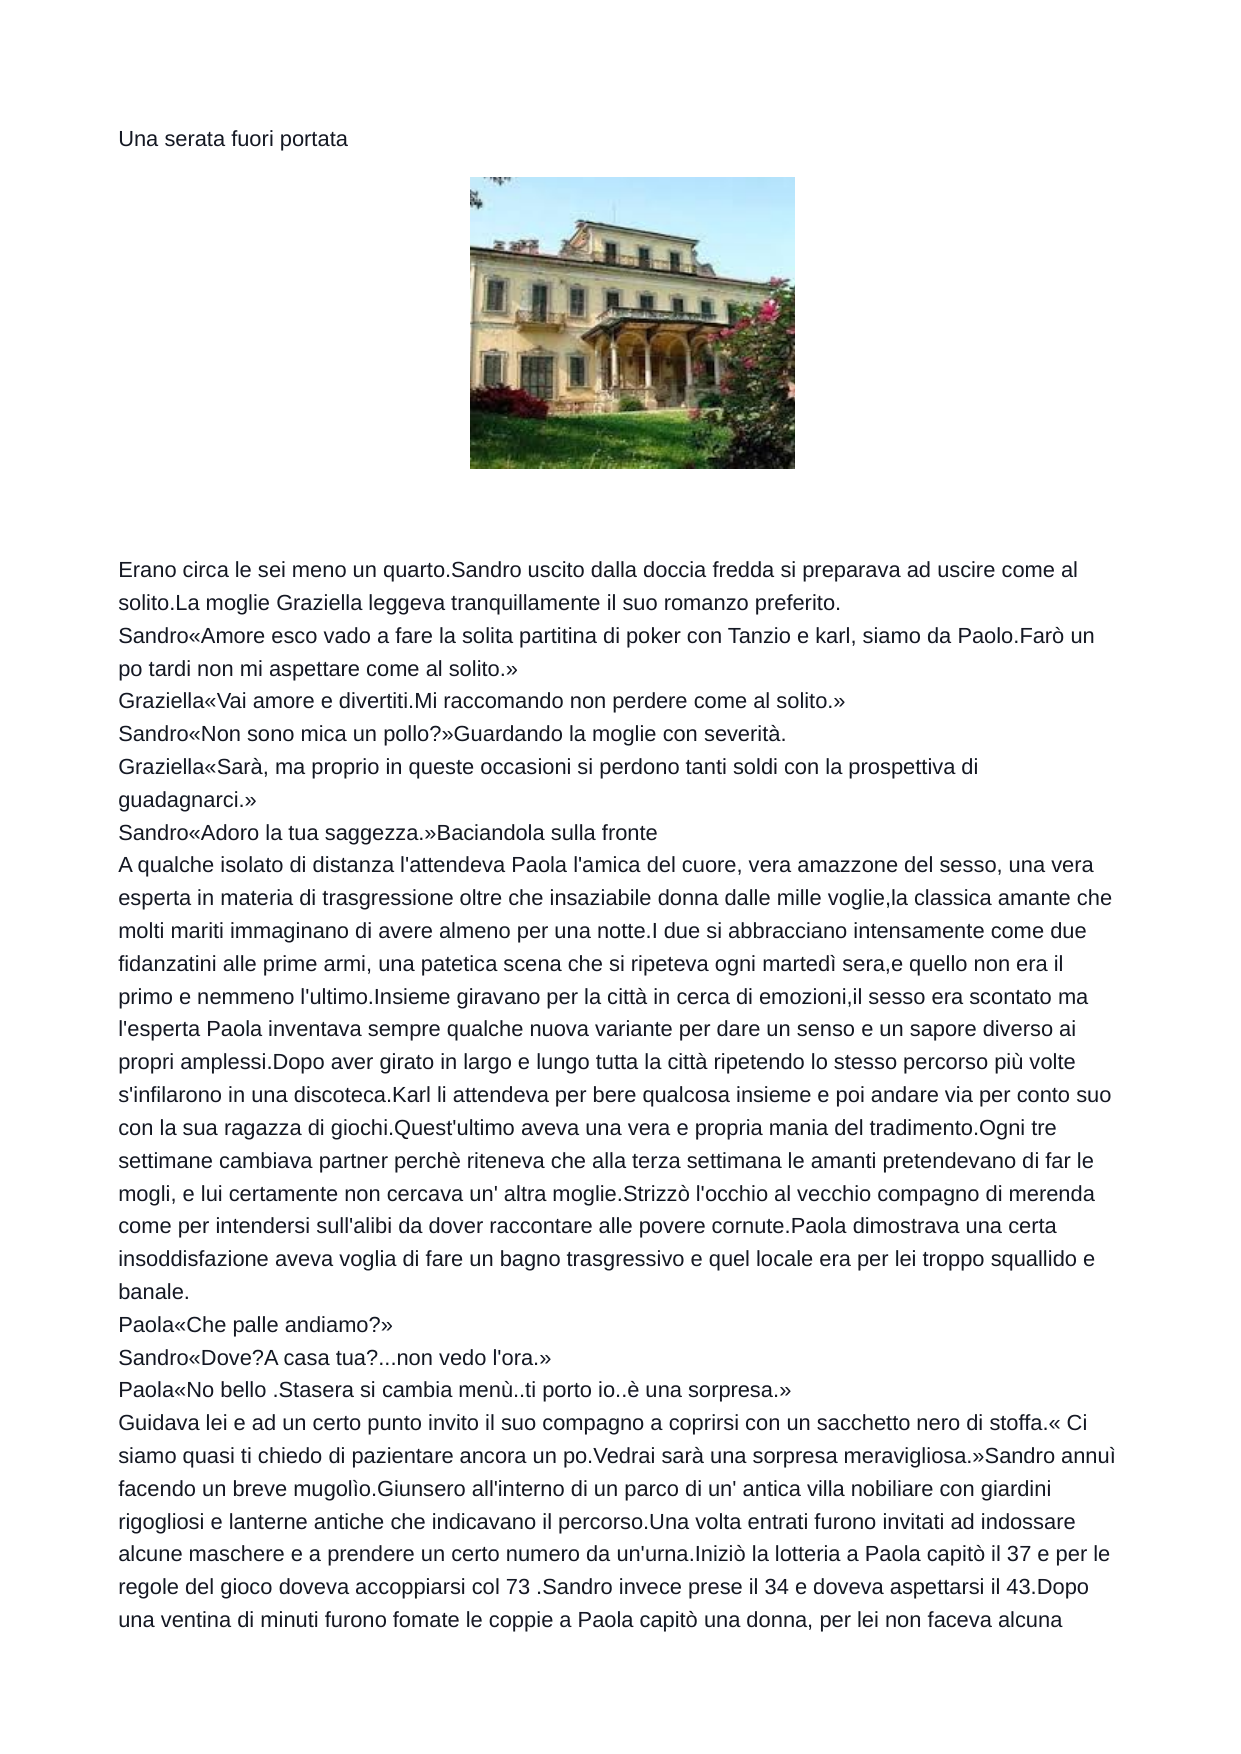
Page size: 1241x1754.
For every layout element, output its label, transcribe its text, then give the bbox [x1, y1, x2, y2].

picture [470, 177, 795, 469]
text Una serata fuori portata [118, 118, 1122, 151]
text Erano circa le sei meno un quarto.Sandro uscito dalla doccia fredda si preparava ad uscire come al solito.La moglie Graziella leggeva tranquillamente il suo romanzo preferito. Sandro«Amore esco vado a fare la solita partitina di poker con Tanzio e karl, siamo da Paolo.Farò un po tardi non mi aspettare come al solito.» Graziella«Vai amore e divertiti.Mi raccomando non perdere come al solito.» Sandro«Non sono mica un pollo?»Guardando la moglie con severità. Graziella«Sarà, ma proprio in queste occasioni si perdono tanti soldi con la prospettiva di guadagnarci.» Sandro«Adoro la tua saggezza.»Baciandola sulla fronte A qualche isolato di distanza l'attendeva Paola l'amica del cuore, vera amazzone del sesso, una vera esperta in materia di trasgressione oltre che insaziabile donna dalle mille voglie,la classica amante che molti mariti immaginano di avere almeno per una notte.I due si abbracciano intensamente come due fidanzatini alle prime armi, una patetica scena che si ripeteva ogni martedì sera,e quello non era il primo e nemmeno l'ultimo.Insieme giravano per la città in cerca di emozioni,il sesso era scontato ma l'esperta Paola inventava sempre qualche nuova variante per dare un senso e un sapore diverso ai propri amplessi.Dopo aver girato in largo e lungo tutta la città ripetendo lo stesso percorso più volte s'infilarono in una discoteca.Karl li attendeva per bere qualcosa insieme e poi andare via per conto suo con la sua ragazza di giochi.Quest'ultimo aveva una vera e propria mania del tradimento.Ogni tre settimane cambiava partner perchè riteneva che alla terza settimana le amanti pretendevano di far le mogli, e lui certamente non cercava un' altra moglie.Strizzò l'occhio al vecchio compagno di merenda come per intendersi sull'alibi da dover raccontare alle povere cornute.Paola dimostrava una certa insoddisfazione aveva voglia di fare un bagno trasgressivo e quel locale era per lei troppo squallido e banale. Paola«Che palle andiamo?» Sandro«Dove?A casa tua?...non vedo l'ora.» Paola«No bello .Stasera si cambia menù..ti porto io..è una sorpresa.» Guidava lei e ad un certo punto invito il suo compagno a coprirsi con un sacchetto nero di stoffa.« Ci siamo quasi ti chiedo di pazientare ancora un po.Vedrai sarà una sorpresa meravigliosa.»Sandro annuì facendo un breve mugolìo.Giunsero all'interno di un parco di un' antica villa nobiliare con giardini rigogliosi e lanterne antiche che indicavano il percorso.Una volta entrati furono invitati ad indossare alcune maschere e a prendere un certo numero da un'urna.Iniziò la lotteria a Paola capitò il 37 e per le regole del gioco doveva accoppiarsi col 73 .Sandro invece prese il 34 e doveva aspettarsi il 43.Dopo una ventina di minuti furono fomate le coppie a Paola capitò una donna, per lei non faceva alcuna [118, 549, 1122, 1632]
